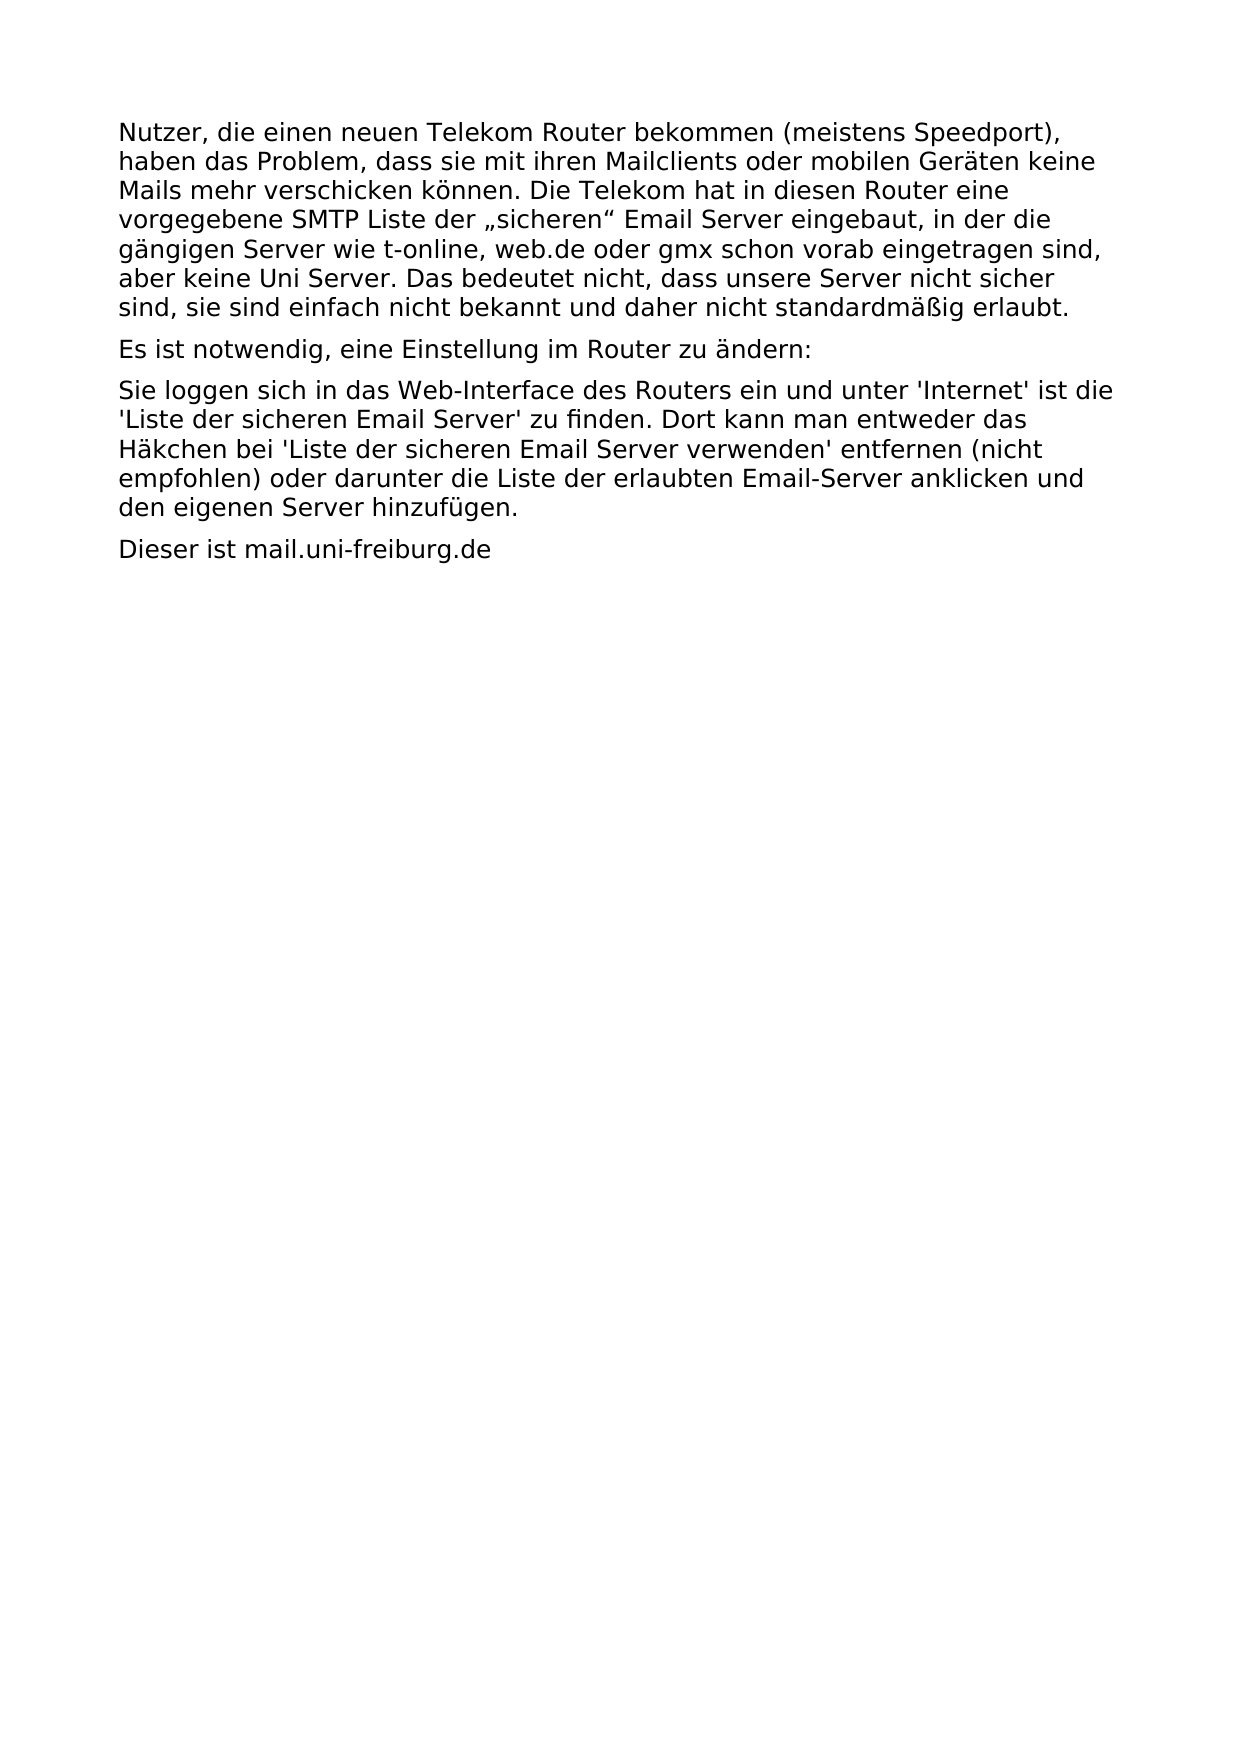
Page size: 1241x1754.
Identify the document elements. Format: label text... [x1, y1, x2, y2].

text Es ist notwendig, eine Einstellung im Router zu ändern: [118, 335, 1122, 364]
text Sie loggen sich in das Web-Interface des Routers ein und unter 'Internet' ist die 'Liste der sicheren Email Server' zu finden. Dort kann man entweder das Häkchen bei 'Liste der sicheren Email Server verwenden' entfernen (nicht empfohlen) oder darunter die Liste der erlaubten Email-Server anklicken und den eigenen Server hinzufügen. [118, 376, 1122, 522]
text Dieser ist mail.uni-freiburg.de [118, 535, 1122, 564]
text Nutzer, die einen neuen Telekom Router bekommen (meistens Speedport), haben das Problem, dass sie mit ihren Mailclients oder mobilen Geräten keine Mails mehr verschicken können. Die Telekom hat in diesen Router eine vorgegebene SMTP Liste der „sicheren“ Email Server eingebaut, in der die gängigen Server wie t-online, web.de oder gmx schon vorab eingetragen sind, aber keine Uni Server. Das bedeutet nicht, dass unsere Server nicht sicher sind, sie sind einfach nicht bekannt und daher nicht standardmäßig erlaubt. [118, 118, 1122, 322]
